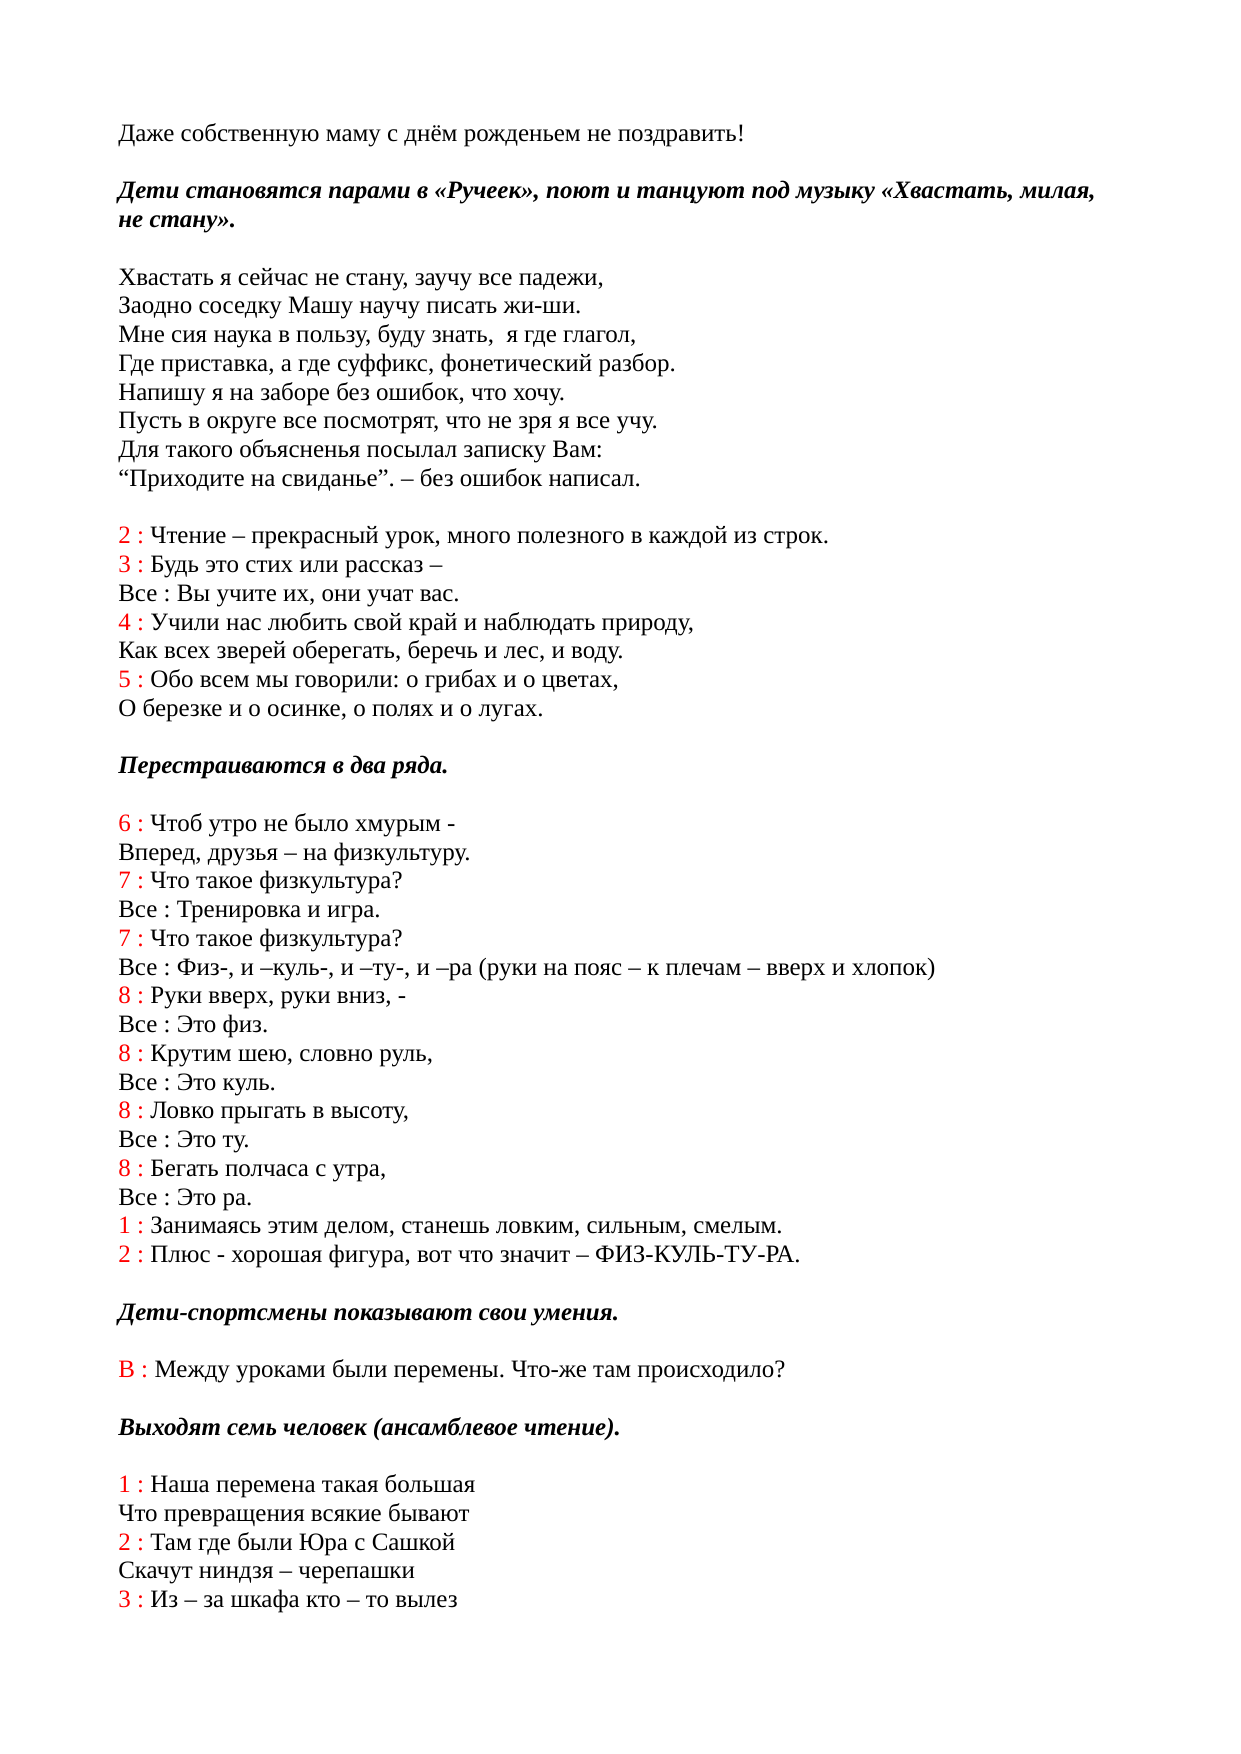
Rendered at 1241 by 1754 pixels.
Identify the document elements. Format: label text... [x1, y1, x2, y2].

text Даже собственную маму с днём рожденьем не поздравить! [118, 118, 1122, 147]
text 7 : Что такое физкультура? [118, 866, 1122, 894]
text Где приставка, а где суффикс, фонетический разбор. [118, 348, 1122, 377]
text Все : Это ра. [118, 1182, 1122, 1211]
text 3 : Будь это стих или рассказ – [118, 549, 1122, 578]
text Что превращения всякие бывают [118, 1498, 1122, 1527]
text Все : Физ-, и –куль-, и –ту-, и –ра (руки на пояс – к плечам – вверх и хлопок) [118, 952, 1122, 981]
text Все : Это куль. [118, 1067, 1122, 1096]
text 1 : Занимаясь этим делом, станешь ловким, сильным, смелым. [118, 1211, 1122, 1239]
text Мне сия наука в пользу, буду знать, я где глагол, [118, 319, 1122, 348]
text 8 : Руки вверх, руки вниз, - [118, 981, 1122, 1009]
text 8 : Крутим шею, словно руль, [118, 1038, 1122, 1067]
text Выходят семь человек (ансамблевое чтение). [118, 1412, 1122, 1441]
text О березке и о осинке, о полях и о лугах. [118, 693, 1122, 722]
text 3 : Из – за шкафа кто – то вылез [118, 1584, 1122, 1613]
text Все : Это ту. [118, 1124, 1122, 1153]
text В : Между уроками были перемены. Что-же там происходило? [118, 1354, 1122, 1383]
text 7 : Что такое физкультура? [118, 923, 1122, 952]
text 8 : Ловко прыгать в высоту, [118, 1096, 1122, 1124]
text 2 : Плюс - хорошая фигура, вот что значит – ФИЗ-КУЛЬ-ТУ-РА. [118, 1239, 1122, 1268]
text Пусть в округе все посмотрят, что не зря я все учу. [118, 406, 1122, 434]
text “Приходите на свиданье”. – без ошибок написал. [118, 463, 1122, 492]
text Хвастать я сейчас не стану, заучу все падежи, [118, 262, 1122, 291]
text 2 : Чтение – прекрасный урок, много полезного в каждой из строк. [118, 521, 1122, 549]
text Заодно соседку Машу научу писать жи-ши. [118, 291, 1122, 319]
text Напишу я на заборе без ошибок, что хочу. [118, 377, 1122, 406]
text 5 : Обо всем мы говорили: о грибах и о цветах, [118, 664, 1122, 693]
text Дети-спортсмены показывают свои умения. [118, 1297, 1122, 1326]
text Дети становятся парами в «Ручеек», поют и танцуют под музыку «Хвастать, милая, не стану». [118, 176, 1122, 233]
text Все : Это физ. [118, 1009, 1122, 1038]
text Для такого объясненья посылал записку Вам: [118, 434, 1122, 463]
text Вперед, друзья – на физкультуру. [118, 837, 1122, 866]
text 6 : Чтоб утро не было хмурым - [118, 808, 1122, 837]
text 2 : Там где были Юра с Сашкой [118, 1527, 1122, 1556]
text Все : Вы учите их, они учат вас. [118, 578, 1122, 607]
text Скачут ниндзя – черепашки [118, 1556, 1122, 1584]
text Перестраиваются в два ряда. [118, 751, 1122, 779]
text 8 : Бегать полчаса с утра, [118, 1153, 1122, 1182]
text Все : Тренировка и игра. [118, 894, 1122, 923]
text 1 : Наша перемена такая большая [118, 1469, 1122, 1498]
text 4 : Учили нас любить свой край и наблюдать природу, [118, 607, 1122, 636]
text Как всех зверей оберегать, беречь и лес, и воду. [118, 636, 1122, 664]
